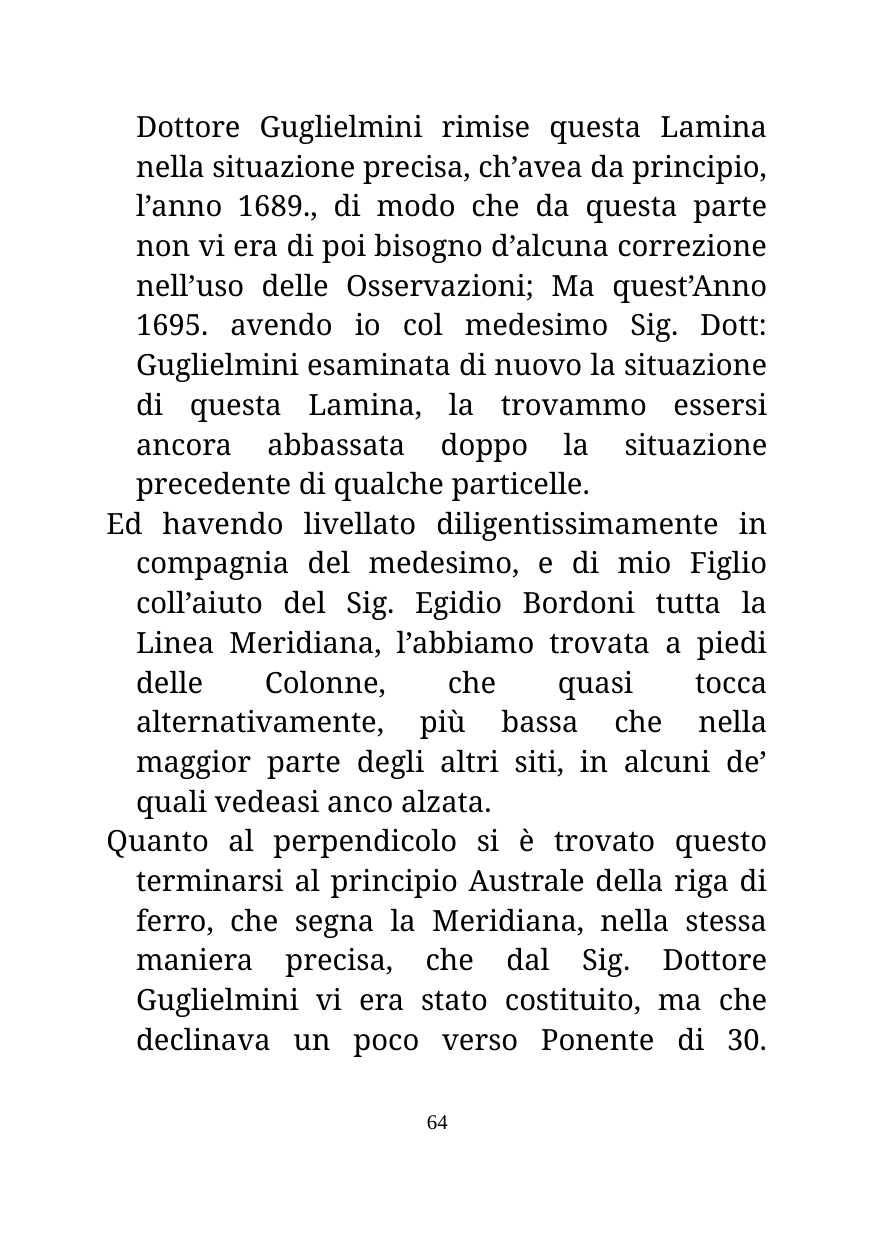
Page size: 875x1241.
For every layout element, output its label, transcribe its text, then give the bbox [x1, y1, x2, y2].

text Ed havendo livellato diligentissimamente in compagnia del medesimo, e di mio Figlio coll’aiuto del Sig. Egidio Bordoni tutta la Linea Meridiana, l’abbiamo trovata a piedi delle Colonne, che quasi tocca alternativamente, più bassa che nella maggior parte degli altri siti, in alcuni de’ quali vedeasi anco alzata. [106, 503, 768, 821]
text Quanto al perpendicolo si è trovato questo terminarsi al principio Australe della riga di ferro, che segna la Meridiana, nella stessa maniera precisa, che dal Sig. Dottore Guglielmini vi era stato costituito, ma che declinava un poco verso Ponente di 30. [106, 821, 768, 1059]
text Dottore Guglielmini rimise questa Lamina nella situazione precisa, ch’avea da principio, l’anno 1689., di modo che da questa parte non vi era di poi bisogno d’alcuna correzione nell’uso delle Osservazioni; Ma quest’Anno 1695. avendo io col medesimo Sig. Dott: Guglielmini esaminata di nuovo la situazione di questa Lamina, la trovammo essersi ancora abbassata doppo la situazione precedente di qualche particelle. [106, 106, 768, 503]
